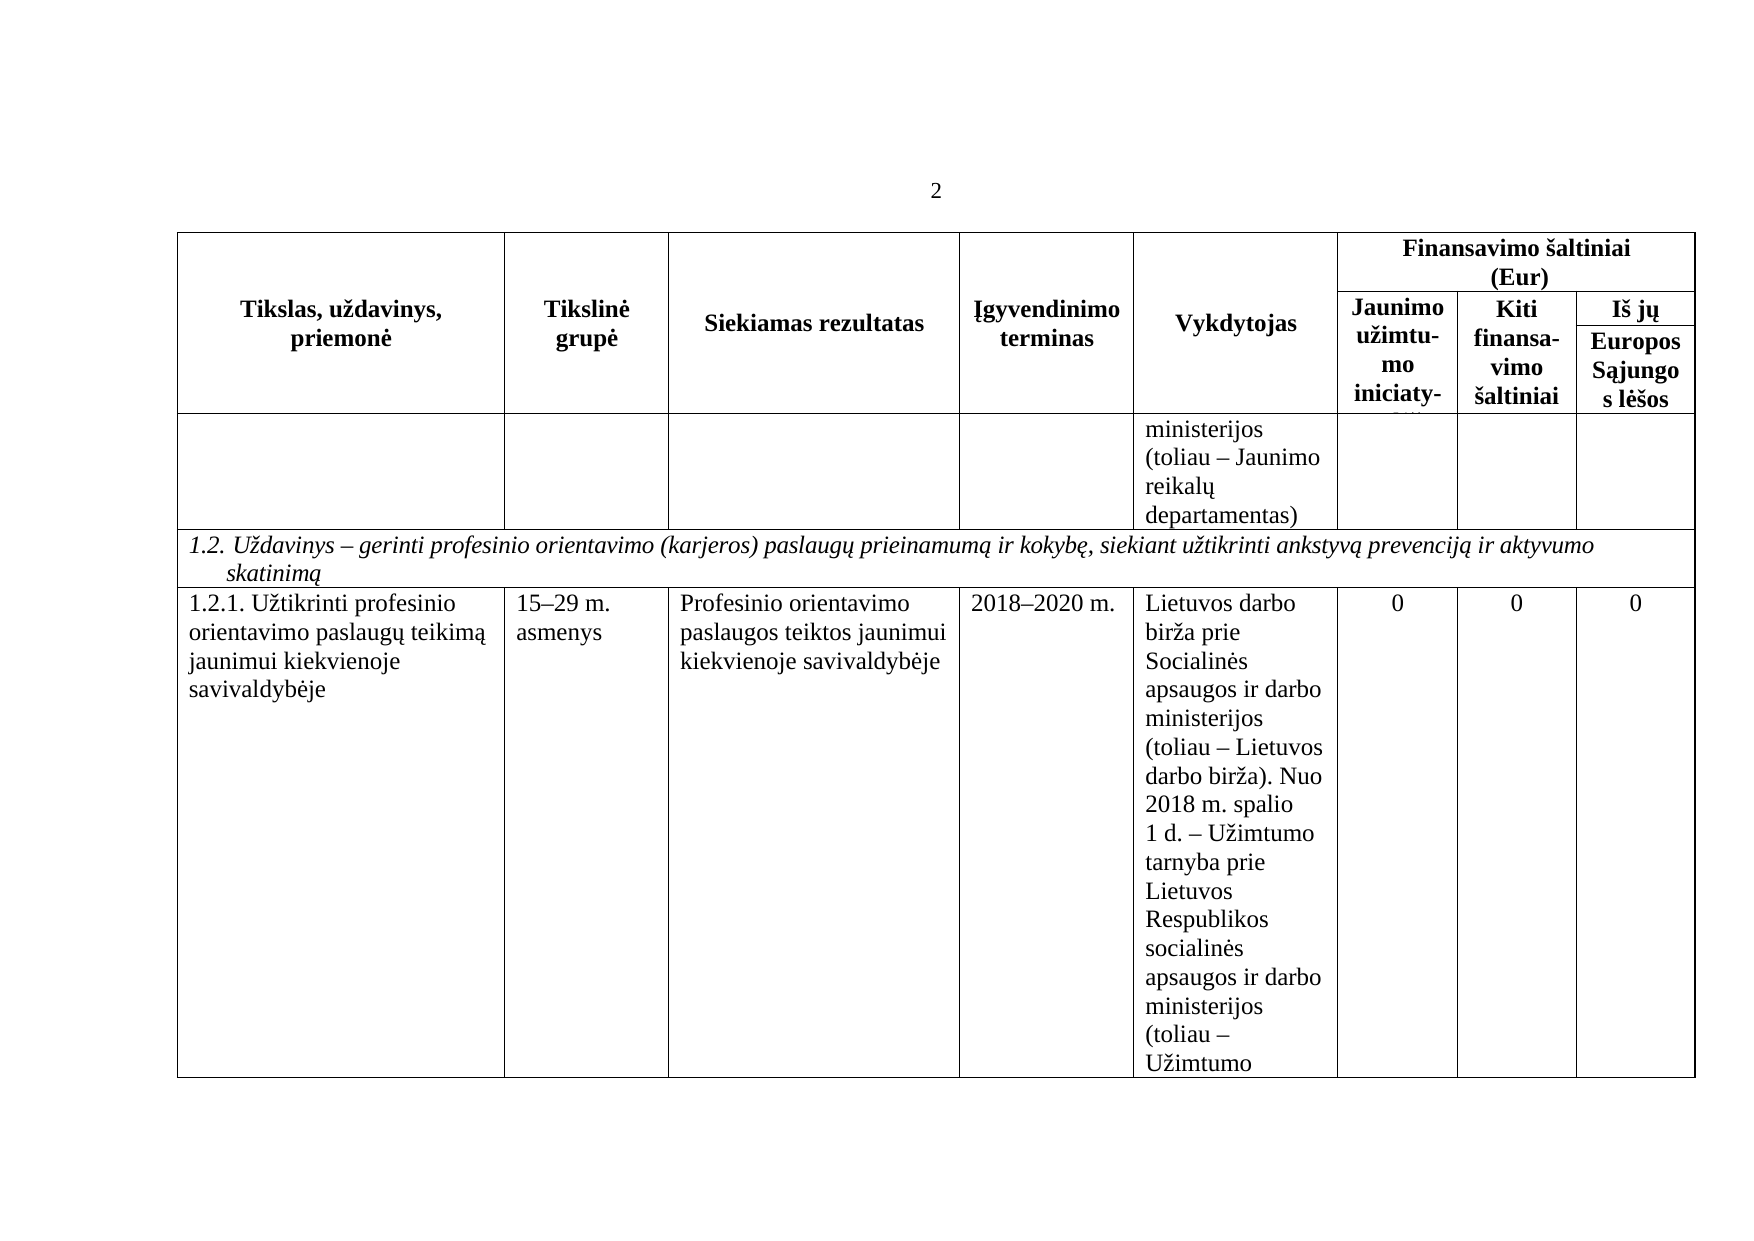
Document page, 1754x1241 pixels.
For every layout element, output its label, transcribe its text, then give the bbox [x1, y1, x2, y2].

table_cell 0 [1338, 588, 1457, 1077]
table_header Vykdytojas [1134, 233, 1337, 413]
table_cell [960, 414, 1133, 529]
table_header Finansavimo šaltiniai (Eur) [1338, 233, 1694, 291]
table_header Tikslas, uždavinys, priemonė [178, 233, 504, 413]
table_cell Kiti finansa-vimo šaltiniai [1458, 292, 1576, 413]
table_cell 0 [1577, 588, 1694, 1077]
table_cell 15–29 m. asmenys [505, 588, 668, 1077]
table_cell 1.2. Uždavinys – gerinti profesinio orientavimo (karjeros) paslaugų prieinamumą ir kokybę, siekiant užtikrinti ankstyvą prevenciją ir aktyvumo skatinimą [178, 530, 1694, 587]
table_cell Lietuvos darbo birža prie Socialinės apsaugos ir darbo ministerijos (toliau – Lietuvos darbo birža). Nuo 2018 m. spalio 1 d. – Užimtumo tarnyba prie Lietuvos Respublikos socialinės apsaugos ir darbo ministerijos (toliau – Užimtumo [1134, 588, 1337, 1077]
table_cell Profesinio orientavimo paslaugos teiktos jaunimui kiekvienoje savivaldybėje [669, 588, 959, 1077]
table_cell 0 [1458, 588, 1576, 1077]
table_cell EuroposSąjungos lėšos [1577, 326, 1694, 413]
table_cell [505, 414, 668, 529]
table_cell 0 [1338, 414, 1457, 529]
table_cell 1.2.1. Užtikrinti profesinio orientavimo paslaugų teikimą jaunimui kiekvienoje savivaldybėje [178, 588, 504, 1077]
table_header Siekiamas rezultatas [669, 233, 959, 413]
table_cell [1577, 414, 1694, 529]
table_cell Jaunimo užimtu-mo iniciaty-vos lėšos [1338, 292, 1457, 413]
table_cell [669, 414, 959, 529]
table_cell 2018–2020 m. [960, 588, 1133, 1077]
table_cell ministerijos (toliau – Jaunimo reikalų departamentas) [1134, 414, 1337, 529]
table_cell Iš jų [1577, 292, 1694, 325]
table_header Tikslinė grupė [505, 233, 668, 413]
table_header Įgyvendinimo terminas [960, 233, 1133, 413]
table_cell [1458, 414, 1576, 529]
table_cell [178, 414, 504, 529]
